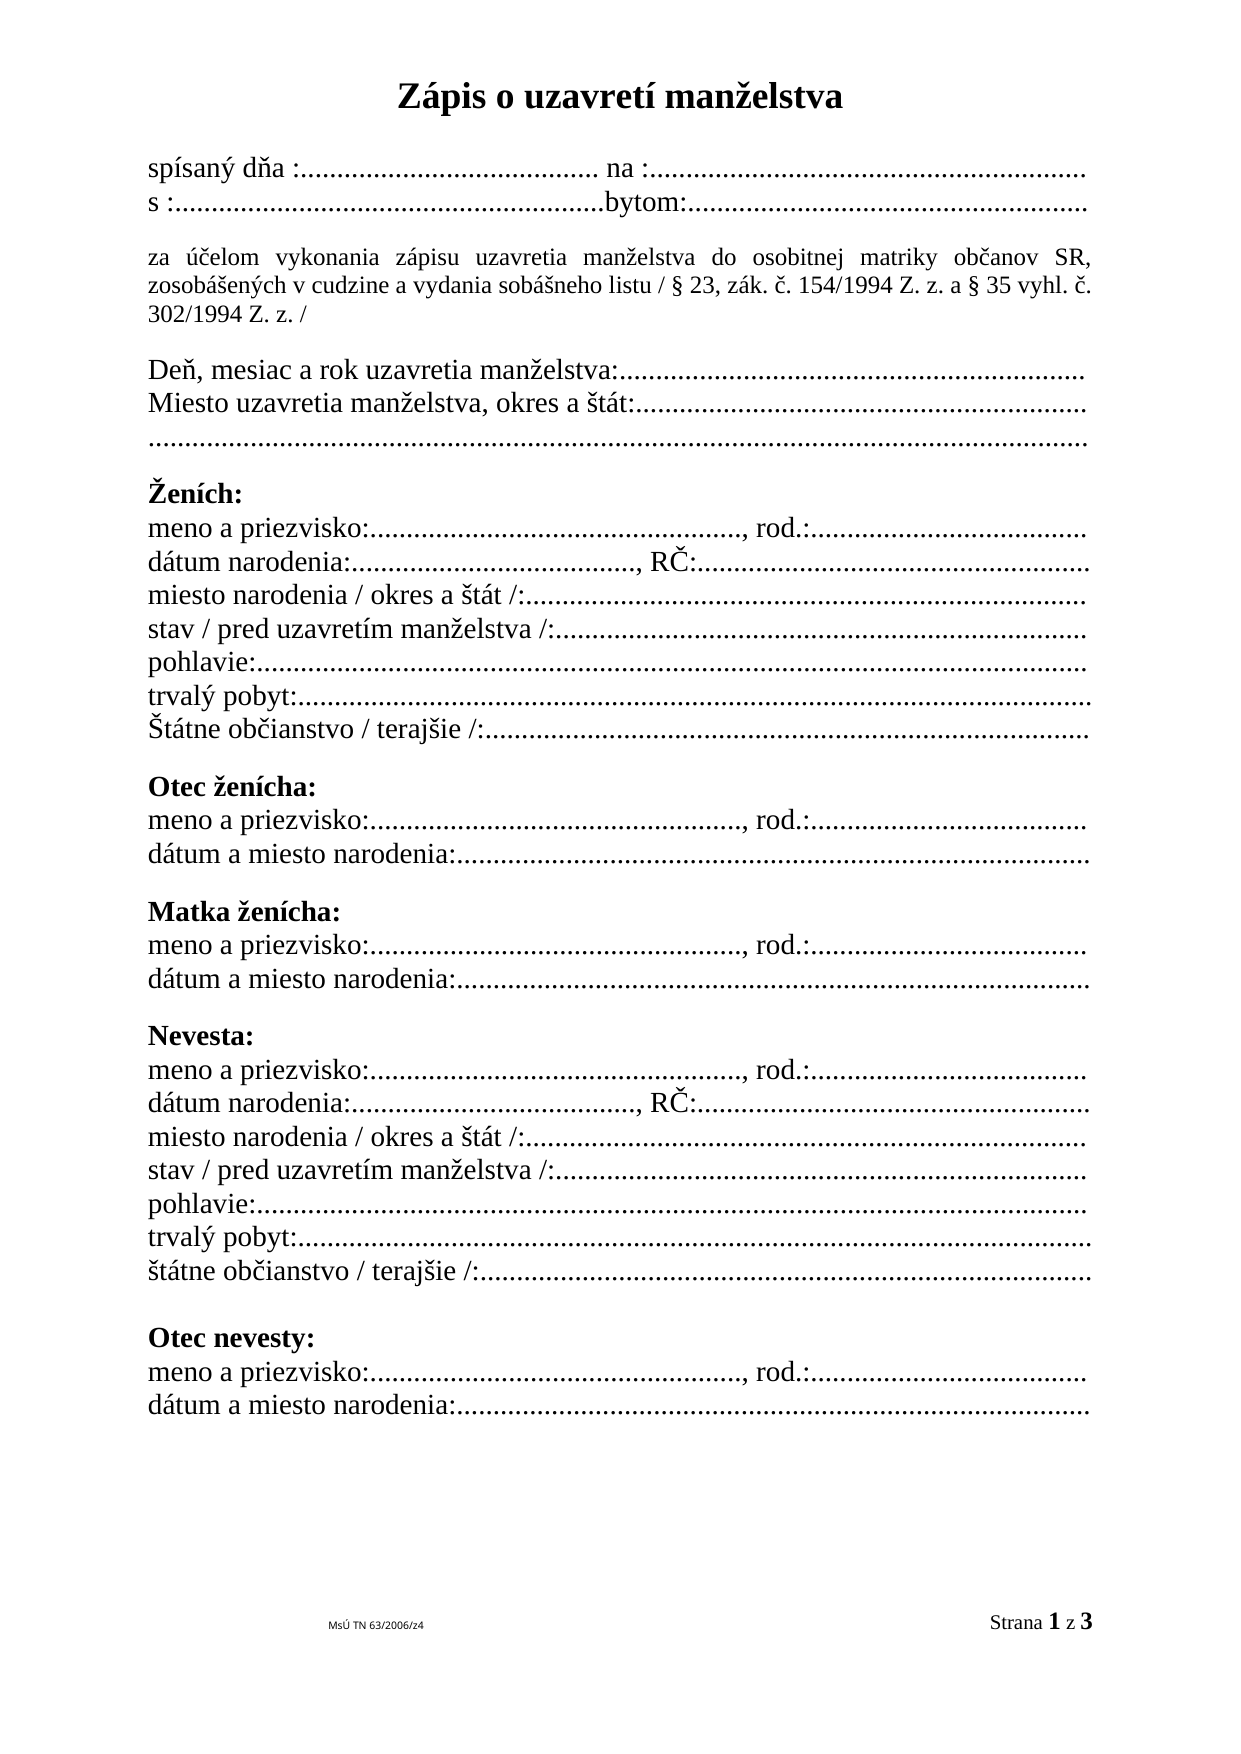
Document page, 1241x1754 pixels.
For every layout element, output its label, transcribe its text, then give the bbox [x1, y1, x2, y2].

text meno a priezvisko:..................................................., rod.:...................................... [148, 510, 1093, 544]
text Otec ženícha: [148, 769, 1093, 802]
text dátum narodenia:......................................., RČ:...................................................... [148, 544, 1093, 577]
text ................................................................................................................................. [148, 419, 1093, 452]
text pohlavie:.................................................................................................................. [148, 1186, 1093, 1219]
text Matka ženícha: [148, 894, 1093, 927]
text stav / pred uzavretím manželstva /:......................................................................... [148, 1152, 1093, 1186]
text pohlavie:.................................................................................................................. [148, 644, 1093, 678]
text spísaný dňa :......................................... na :............................................................ [148, 150, 1093, 184]
text s :...........................................................bytom:....................................................... [148, 184, 1093, 217]
text stav / pred uzavretím manželstva /:......................................................................... [148, 611, 1093, 644]
text Zápis o uzavretí manželstva [148, 74, 1093, 117]
text Štátne občianstvo / terajšie /:................................................................................... [148, 711, 1093, 745]
text trvalý pobyt:............................................................................................................. [148, 678, 1093, 711]
text Deň, mesiac a rok uzavretia manželstva:................................................................ [148, 352, 1093, 385]
text Nevesta: [148, 1018, 1093, 1052]
text Miesto uzavretia manželstva, okres a štát:.............................................................. [148, 385, 1093, 419]
text za účelom vykonania zápisu uzavretia manželstva do osobitnej matriky občanov SR, zosobášených v cudzine a vydania sobášneho listu / § 23, zák. č. 154/1994 Z. z. a § 35 vyhl. č. 302/1994 Z. z. / [148, 242, 1093, 328]
text dátum a miesto narodenia:....................................................................................... [148, 961, 1093, 994]
text meno a priezvisko:..................................................., rod.:...................................... [148, 802, 1093, 836]
text trvalý pobyt:............................................................................................................. [148, 1219, 1093, 1253]
text meno a priezvisko:..................................................., rod.:...................................... [148, 1052, 1093, 1085]
text dátum narodenia:......................................., RČ:...................................................... [148, 1085, 1093, 1119]
text miesto narodenia / okres a štát /:............................................................................. [148, 577, 1093, 611]
text Ženích: [148, 477, 1093, 510]
text miesto narodenia / okres a štát /:............................................................................. [148, 1119, 1093, 1152]
text meno a priezvisko:..................................................., rod.:...................................... [148, 1354, 1093, 1387]
text dátum a miesto narodenia:....................................................................................... [148, 836, 1093, 869]
text meno a priezvisko:..................................................., rod.:...................................... [148, 927, 1093, 961]
text dátum a miesto narodenia:....................................................................................... [148, 1387, 1093, 1421]
text štátne občianstvo / terajšie /:.................................................................................... [148, 1253, 1093, 1287]
text Otec nevesty: [148, 1320, 1093, 1354]
